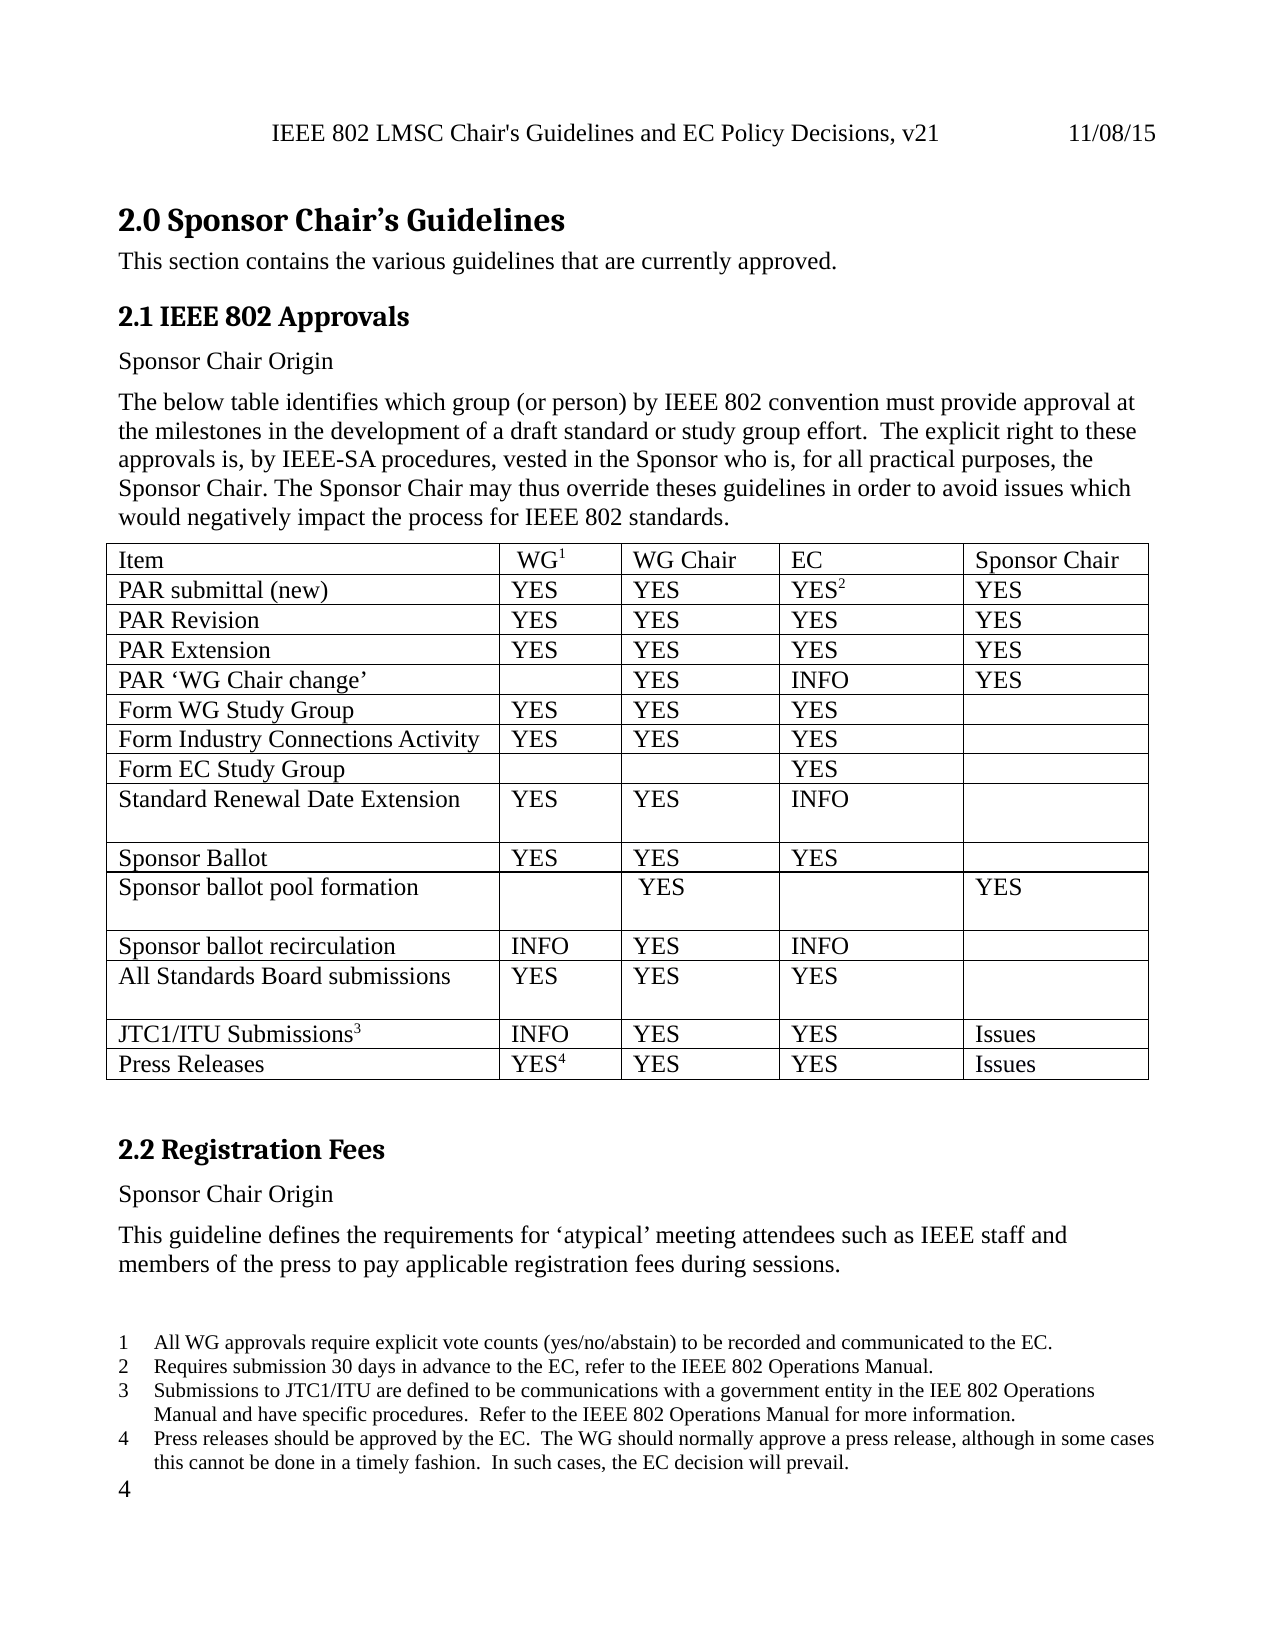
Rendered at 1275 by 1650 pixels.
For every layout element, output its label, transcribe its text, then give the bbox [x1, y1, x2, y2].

table_cell [500, 873, 621, 930]
subtitle IEEE 802 Approvals [118, 300, 1157, 333]
table_cell [622, 754, 779, 783]
table_cell YES [622, 665, 779, 694]
table_cell YES [622, 605, 779, 634]
table_cell YES [622, 961, 779, 1018]
table_cell INFO [780, 931, 963, 960]
table_header WG [500, 544, 621, 574]
table_cell YES [780, 754, 963, 783]
table_cell Issues [964, 1020, 1148, 1048]
table_cell All Standards Board submissions [107, 961, 499, 1018]
table_cell YES [780, 1020, 963, 1048]
table_cell [964, 931, 1148, 960]
table_cell YES [780, 575, 963, 604]
table_cell [964, 754, 1148, 783]
table_cell YES [622, 784, 779, 842]
table_cell YES [780, 1049, 963, 1078]
table_cell [780, 873, 963, 930]
table_cell Standard Renewal Date Extension [107, 784, 499, 842]
table_cell YES [964, 873, 1148, 930]
table_cell YES [500, 725, 621, 753]
table_cell Form EC Study Group [107, 754, 499, 783]
table_cell YES [622, 843, 779, 871]
table_cell YES [964, 605, 1148, 634]
table_cell YES [964, 665, 1148, 694]
table_cell Issues [964, 1049, 1148, 1078]
table_cell Sponsor ballot pool formation [107, 873, 499, 930]
table_cell YES [622, 575, 779, 604]
text Sponsor Chair Origin [118, 346, 1157, 374]
table_cell YES [622, 1020, 779, 1048]
table_header Item [107, 544, 499, 574]
table_cell YES [500, 605, 621, 634]
table_cell YES [500, 575, 621, 604]
table_cell INFO [500, 931, 621, 960]
table_cell YES [500, 843, 621, 871]
table_cell [964, 784, 1148, 842]
table_cell [500, 754, 621, 783]
table_cell YES [500, 784, 621, 842]
table_cell [964, 961, 1148, 1018]
subtitle Registration Fees [118, 1133, 1157, 1167]
table_cell PAR Extension [107, 635, 499, 664]
table_cell INFO [780, 665, 963, 694]
table_header Sponsor Chair [964, 544, 1148, 574]
text This guideline defines the requirements for ‘atypical’ meeting attendees such as IEEE staff and members of the press to pay applicable registration fees during sessions. [118, 1221, 1157, 1278]
table_cell YES [500, 695, 621, 723]
table_cell YES [780, 605, 963, 634]
table_cell Form WG Study Group [107, 695, 499, 723]
table_cell PAR ‘WG Chair change’ [107, 665, 499, 694]
table_cell YES [780, 635, 963, 664]
table_cell YES [500, 961, 621, 1018]
table_header WG Chair [622, 544, 779, 574]
table_cell YES [622, 1049, 779, 1078]
table_cell YES [622, 931, 779, 960]
table_cell [964, 725, 1148, 753]
table_cell YES [964, 635, 1148, 664]
table_cell YES [622, 725, 779, 753]
table_cell YES [622, 873, 779, 930]
table_cell Press Releases [107, 1049, 499, 1078]
table_cell YES [780, 961, 963, 1018]
table_cell Sponsor ballot recirculation [107, 931, 499, 960]
table_cell PAR submittal (new) [107, 575, 499, 604]
subtitle Sponsor Chair’s Guidelines [118, 201, 1157, 240]
table_cell YES [780, 695, 963, 723]
table_cell YES [622, 695, 779, 723]
table_cell YES [500, 635, 621, 664]
table_cell [964, 695, 1148, 723]
table_cell YES [780, 843, 963, 871]
table_cell YES [622, 635, 779, 664]
table_cell YES [780, 725, 963, 753]
text The below table identifies which group (or person) by IEEE 802 convention must provide approval at the milestones in the development of a draft standard or study group effort. The explicit right to these approvals is, by IEEE-SA procedures, vested in the Sponsor who is, for all practical purposes, the Sponsor Chair. The Sponsor Chair may thus override theses guidelines in order to avoid issues which would negatively impact the process for IEEE 802 standards. [118, 387, 1157, 531]
table_cell INFO [780, 784, 963, 842]
text Sponsor Chair Origin [118, 1179, 1157, 1208]
table_cell [500, 665, 621, 694]
table_cell INFO [500, 1020, 621, 1048]
table_cell [964, 843, 1148, 871]
table_cell JTC1/ITU Submissions [107, 1020, 499, 1048]
table_header EC [780, 544, 963, 574]
table_cell Form Industry Connections Activity [107, 725, 499, 753]
table_cell PAR Revision [107, 605, 499, 634]
table_cell YES [500, 1049, 621, 1078]
table_cell YES [964, 575, 1148, 604]
text This section contains the various guidelines that are currently approved. [118, 246, 1157, 275]
table_cell Sponsor Ballot [107, 843, 499, 871]
